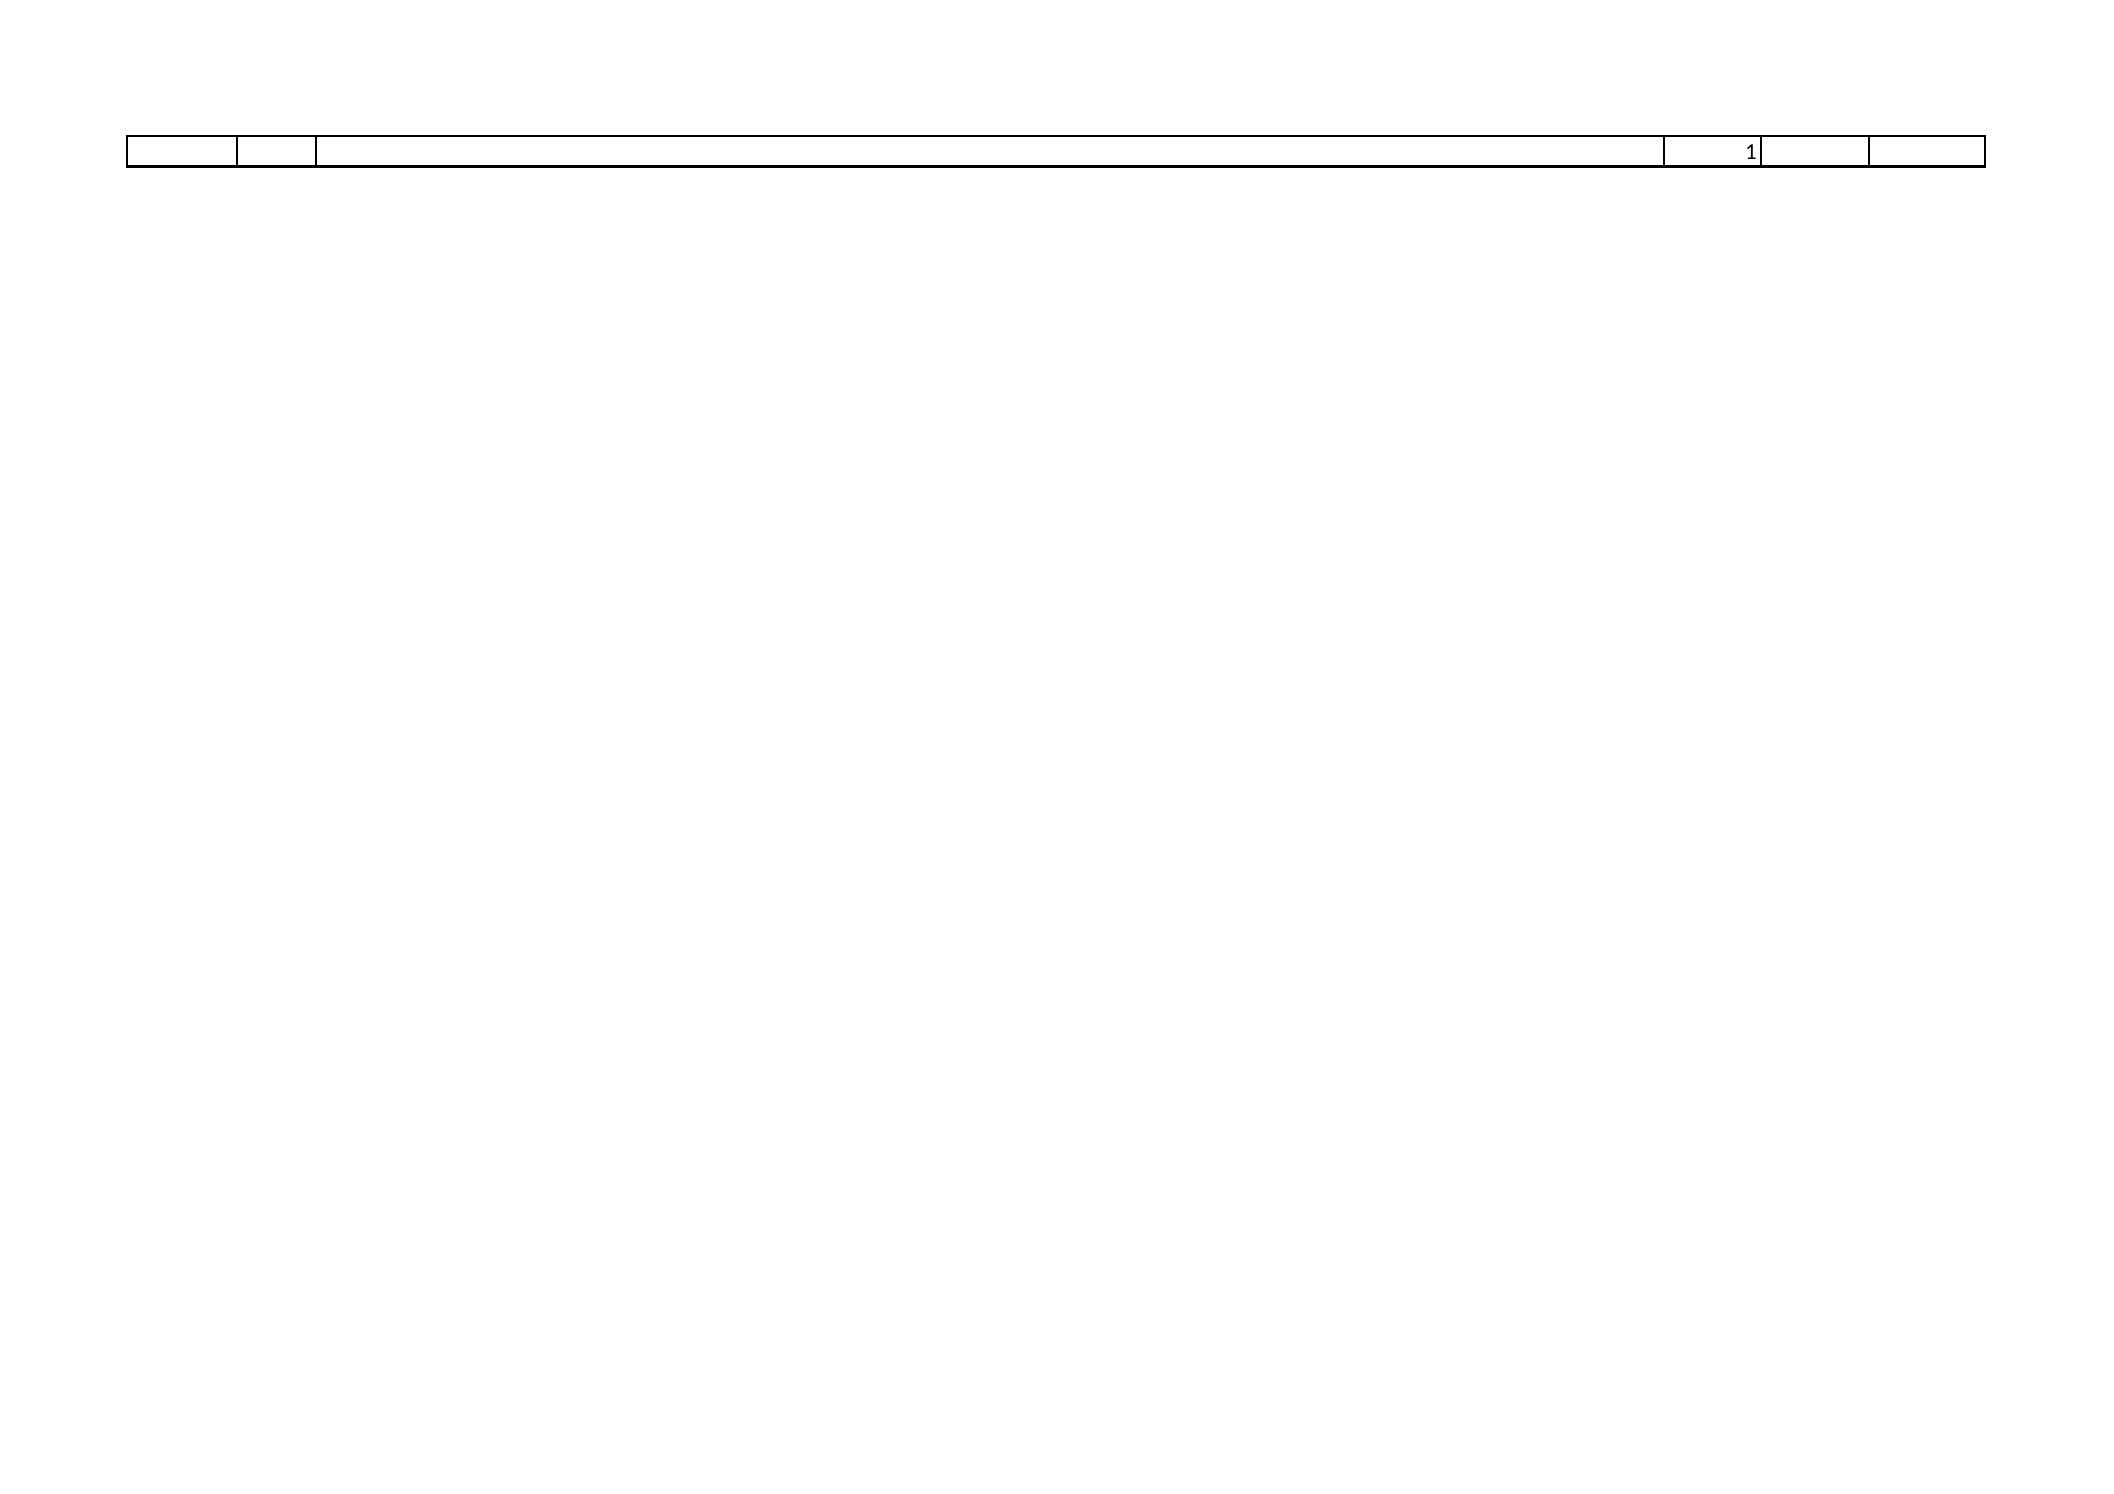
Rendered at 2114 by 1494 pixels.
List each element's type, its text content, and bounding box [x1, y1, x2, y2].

table_cell 1 [1665, 137, 1760, 165]
table_cell [1870, 137, 1984, 165]
table_cell [317, 137, 1663, 165]
table_cell [238, 137, 315, 165]
table_cell [1762, 137, 1868, 165]
table_cell [128, 137, 236, 165]
